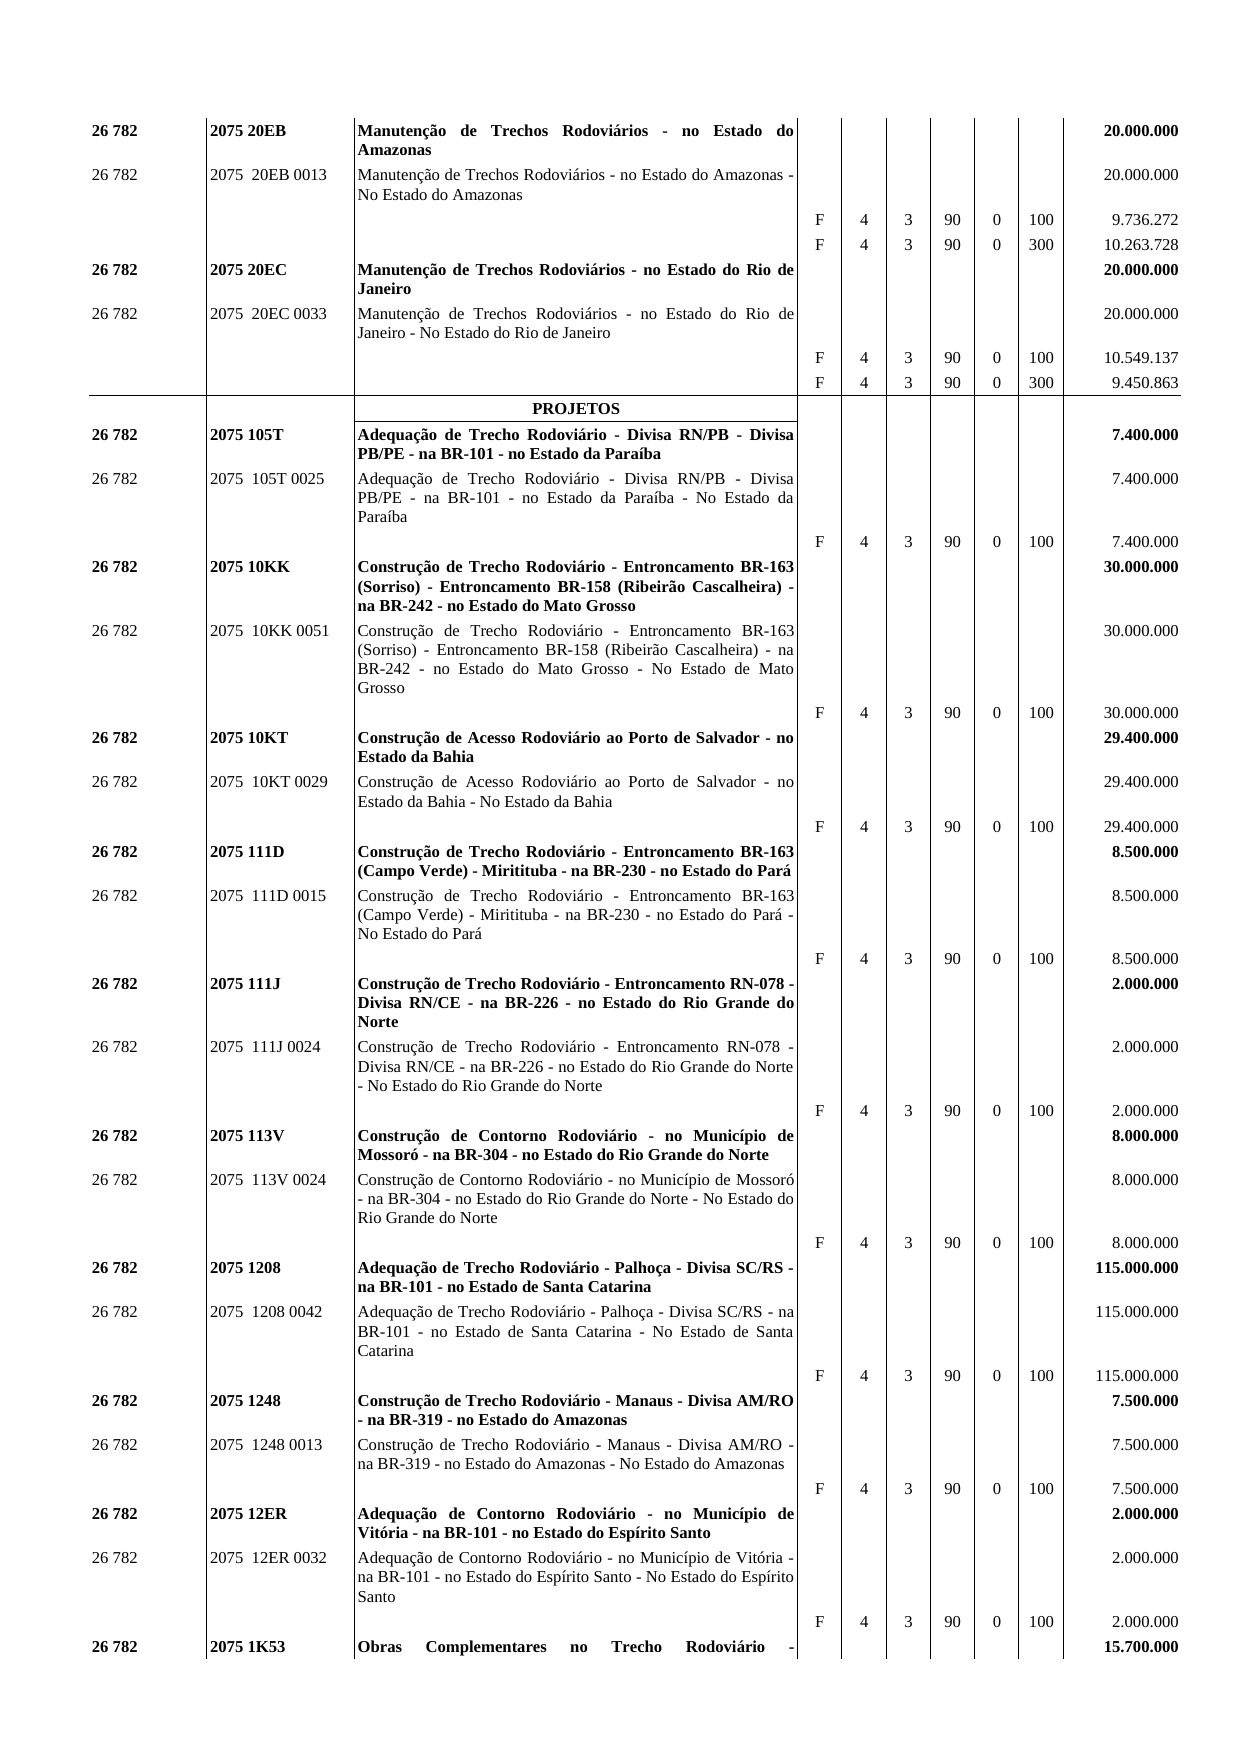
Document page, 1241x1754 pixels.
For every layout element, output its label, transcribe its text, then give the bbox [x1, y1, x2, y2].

table_cell 0 [975, 1609, 1018, 1633]
table_cell F [798, 946, 841, 971]
table_cell [842, 1123, 886, 1167]
table_cell [798, 971, 841, 1034]
table_cell 3 [887, 946, 930, 971]
table_cell [975, 1545, 1018, 1608]
table_cell [1019, 1255, 1063, 1299]
table_cell [207, 206, 354, 231]
table_cell [887, 421, 930, 466]
table_cell [1019, 1299, 1063, 1363]
table_cell F [798, 345, 841, 370]
table_cell [887, 1034, 930, 1098]
table_cell 100 [1019, 345, 1063, 370]
table_cell [89, 1609, 206, 1633]
table_cell [207, 814, 354, 838]
table_cell [975, 883, 1018, 946]
table_cell [1019, 971, 1063, 1034]
table_cell [1019, 1167, 1063, 1230]
table_cell 8.500.000 [1064, 883, 1181, 946]
table_cell 26 782 [89, 466, 206, 529]
table_cell 0 [975, 206, 1018, 231]
table_cell [207, 1609, 354, 1633]
table_cell [931, 769, 974, 813]
table_cell [1019, 1388, 1063, 1432]
table_cell [1019, 1501, 1063, 1545]
table_cell [975, 118, 1018, 162]
table_cell 100 [1019, 1230, 1063, 1255]
table_cell [931, 1432, 974, 1476]
table_cell [842, 162, 886, 206]
table_cell Manutenção de Trechos Rodoviários - no Estado do Amazonas [355, 118, 797, 162]
table_cell 100 [1019, 529, 1063, 554]
table_cell [1019, 256, 1063, 301]
table_cell [931, 1167, 974, 1230]
table_cell [89, 529, 206, 554]
table_cell 2075 111J [207, 971, 354, 1034]
table_cell [355, 1476, 797, 1501]
table_cell 26 782 [89, 1167, 206, 1230]
table_cell [1019, 725, 1063, 769]
table_cell [1019, 1432, 1063, 1476]
table_cell [931, 1299, 974, 1363]
table_cell [887, 1388, 930, 1432]
table_cell Manutenção de Trechos Rodoviários - no Estado do Rio de Janeiro [355, 256, 797, 301]
table_cell 2075 111D 0015 [207, 883, 354, 946]
table_cell [975, 1167, 1018, 1230]
table_cell 29.400.000 [1064, 769, 1181, 813]
table_cell [842, 1545, 886, 1608]
table_cell 4 [842, 1230, 886, 1255]
table_cell 26 782 [89, 1034, 206, 1098]
table_cell F [798, 529, 841, 554]
table_cell [89, 345, 206, 370]
table_cell [842, 1432, 886, 1476]
table_cell [1019, 1034, 1063, 1098]
table_cell [931, 883, 974, 946]
table_cell 3 [887, 1609, 930, 1633]
table_cell [842, 1634, 886, 1658]
table_cell 2.000.000 [1064, 1034, 1181, 1098]
table_cell 10.263.728 [1064, 231, 1181, 256]
table_cell 3 [887, 1230, 930, 1255]
table_cell [1019, 618, 1063, 700]
table_cell [887, 396, 930, 421]
table_cell [842, 839, 886, 883]
table_cell Construção de Acesso Rodoviário ao Porto de Salvador - no Estado da Bahia - No Estado da Bahia [355, 769, 797, 813]
table_cell 26 782 [89, 883, 206, 946]
table_cell 0 [975, 1363, 1018, 1388]
table_cell 3 [887, 1363, 930, 1388]
table_cell [931, 301, 974, 345]
table_cell 2075 1248 0013 [207, 1432, 354, 1476]
table_cell Construção de Trecho Rodoviário - Entroncamento BR-163 (Sorriso) - Entroncamento BR-158 (Ribeirão Cascalheira) - na BR-242 - no Estado do Mato Grosso [355, 554, 797, 618]
table_cell [798, 1501, 841, 1545]
table_cell 8.500.000 [1064, 946, 1181, 971]
table_cell [355, 700, 797, 725]
table_cell [887, 1501, 930, 1545]
table_cell Adequação de Contorno Rodoviário - no Município de Vitória - na BR-101 - no Estado do Espírito Santo - No Estado do Espírito Santo [355, 1545, 797, 1608]
table_cell 26 782 [89, 618, 206, 700]
table_cell [798, 1388, 841, 1432]
table_cell [355, 345, 797, 370]
table_cell 0 [975, 700, 1018, 725]
table_cell [887, 1123, 930, 1167]
table_cell 2075 20EB 0013 [207, 162, 354, 206]
table_cell 2.000.000 [1064, 971, 1181, 1034]
table_cell [798, 1034, 841, 1098]
table_cell 90 [931, 1230, 974, 1255]
table_cell 8.000.000 [1064, 1167, 1181, 1230]
table_cell Adequação de Trecho Rodoviário - Divisa RN/PB - Divisa PB/PE - na BR-101 - no Estado da Paraíba - No Estado da Paraíba [355, 466, 797, 529]
table_cell Construção de Trecho Rodoviário - Entroncamento BR-163 (Campo Verde) - Miritituba - na BR-230 - no Estado do Pará - No Estado do Pará [355, 883, 797, 946]
table_cell [798, 839, 841, 883]
table_cell [842, 118, 886, 162]
table_cell F [798, 814, 841, 838]
table_cell 20.000.000 [1064, 162, 1181, 206]
table_cell [355, 1363, 797, 1388]
table_cell [89, 231, 206, 256]
table_cell [975, 618, 1018, 700]
table_cell 2.000.000 [1064, 1545, 1181, 1608]
table_cell 4 [842, 1363, 886, 1388]
table_cell 100 [1019, 1609, 1063, 1633]
table_cell [1019, 554, 1063, 618]
table_cell [89, 814, 206, 838]
table_cell 4 [842, 370, 886, 395]
table_cell 2075 1248 [207, 1388, 354, 1432]
table_cell 3 [887, 814, 930, 838]
table_cell 100 [1019, 946, 1063, 971]
table_cell 26 782 [89, 1634, 206, 1658]
table_cell [1019, 1545, 1063, 1608]
table_cell 26 782 [89, 839, 206, 883]
table_cell [89, 1230, 206, 1255]
table_cell Manutenção de Trechos Rodoviários - no Estado do Amazonas - No Estado do Amazonas [355, 162, 797, 206]
table_cell 115.000.000 [1064, 1299, 1181, 1363]
table_cell [798, 1634, 841, 1658]
table_cell [975, 1634, 1018, 1658]
table_cell [975, 554, 1018, 618]
table_cell 90 [931, 1098, 974, 1123]
table_cell 90 [931, 529, 974, 554]
table_cell [931, 1545, 974, 1608]
table_cell 3 [887, 529, 930, 554]
table_cell [887, 301, 930, 345]
table_cell [89, 1098, 206, 1123]
table_cell 0 [975, 1476, 1018, 1501]
table_cell [798, 1432, 841, 1476]
table_cell Construção de Trecho Rodoviário - Entroncamento BR-163 (Campo Verde) - Miritituba - na BR-230 - no Estado do Pará [355, 839, 797, 883]
table_cell Adequação de Trecho Rodoviário - Divisa RN/PB - Divisa PB/PE - na BR-101 - no Estado da Paraíba [355, 422, 797, 466]
table_cell 2075 111J 0024 [207, 1034, 354, 1098]
table_cell [931, 1388, 974, 1432]
table_cell [931, 1255, 974, 1299]
table_cell 90 [931, 345, 974, 370]
table_cell [887, 769, 930, 813]
table_cell 2075 20EC 0033 [207, 301, 354, 345]
table_cell [931, 725, 974, 769]
table_cell [798, 256, 841, 301]
table_cell 4 [842, 1609, 886, 1633]
table_cell [1019, 1123, 1063, 1167]
table_cell Manutenção de Trechos Rodoviários - no Estado do Rio de Janeiro - No Estado do Rio de Janeiro [355, 301, 797, 345]
table_cell 3 [887, 370, 930, 395]
table_cell 100 [1019, 814, 1063, 838]
table_cell F [798, 206, 841, 231]
table_cell 2075 113V [207, 1123, 354, 1167]
table_cell 2075 10KK 0051 [207, 618, 354, 700]
table_cell 7.500.000 [1064, 1476, 1181, 1501]
table_cell 3 [887, 231, 930, 256]
table_cell 90 [931, 1363, 974, 1388]
table_cell [842, 769, 886, 813]
table_cell 20.000.000 [1064, 301, 1181, 345]
table_cell 26 782 [89, 1545, 206, 1608]
table_cell 30.000.000 [1064, 700, 1181, 725]
table_cell [355, 946, 797, 971]
table_cell [798, 1123, 841, 1167]
table_cell 20.000.000 [1064, 118, 1181, 162]
table_cell [842, 554, 886, 618]
table_cell [355, 231, 797, 256]
table_cell [1019, 118, 1063, 162]
table_cell Obras Complementares no Trecho Rodoviário [355, 1634, 797, 1658]
table_cell [798, 301, 841, 345]
table_cell 26 782 [89, 971, 206, 1034]
table_cell 30.000.000 [1064, 618, 1181, 700]
table_cell 29.400.000 [1064, 725, 1181, 769]
table_cell 8.000.000 [1064, 1123, 1181, 1167]
table_cell [207, 370, 354, 395]
table_cell 4 [842, 206, 886, 231]
table_cell [931, 1034, 974, 1098]
table_cell 7.400.000 [1064, 421, 1181, 466]
table_cell [975, 162, 1018, 206]
table_cell 2075 1208 [207, 1255, 354, 1299]
table_cell [1019, 839, 1063, 883]
table_cell 26 782 [89, 118, 206, 162]
table_cell [207, 1476, 354, 1501]
table_cell 0 [975, 529, 1018, 554]
table_cell 100 [1019, 1363, 1063, 1388]
table_cell [887, 1545, 930, 1608]
table_cell [887, 839, 930, 883]
table_cell [842, 971, 886, 1034]
table_cell 4 [842, 814, 886, 838]
table_cell [975, 1123, 1018, 1167]
table_cell [798, 554, 841, 618]
table_cell 26 782 [89, 1501, 206, 1545]
table_cell [798, 1545, 841, 1608]
table_cell 20.000.000 [1064, 256, 1181, 301]
table_cell [975, 1034, 1018, 1098]
table_cell 300 [1019, 370, 1063, 395]
table_cell 0 [975, 814, 1018, 838]
table_cell 300 [1019, 231, 1063, 256]
table_cell [887, 971, 930, 1034]
table_cell [355, 1230, 797, 1255]
table_cell 2.000.000 [1064, 1609, 1181, 1633]
table_cell 90 [931, 946, 974, 971]
table_cell [842, 618, 886, 700]
table_cell Construção de Trecho Rodoviário - Entroncamento RN-078 - Divisa RN/CE - na BR-226 - no Estado do Rio Grande do Norte [355, 971, 797, 1034]
table_cell [887, 162, 930, 206]
table_cell 4 [842, 1476, 886, 1501]
table_cell [931, 839, 974, 883]
table_cell [931, 971, 974, 1034]
table_cell [798, 725, 841, 769]
table_cell 26 782 [89, 421, 206, 466]
table_cell [842, 1034, 886, 1098]
table_cell [355, 814, 797, 838]
table_cell [931, 1123, 974, 1167]
table_cell [842, 1255, 886, 1299]
table_cell Construção de Trecho Rodoviário - Entroncamento BR-163 (Sorriso) - Entroncamento BR-158 (Ribeirão Cascalheira) - na BR-242 - no Estado do Mato Grosso - No Estado de Mato Grosso [355, 618, 797, 700]
table_cell 8.000.000 [1064, 1230, 1181, 1255]
table_cell 26 782 [89, 162, 206, 206]
table_cell [798, 769, 841, 813]
table_cell [207, 1363, 354, 1388]
table_cell 29.400.000 [1064, 814, 1181, 838]
table_cell [355, 1609, 797, 1633]
table_cell [842, 396, 886, 421]
table_cell 2075 10KT [207, 725, 354, 769]
table_cell [1019, 883, 1063, 946]
table_cell [887, 118, 930, 162]
table_cell 4 [842, 700, 886, 725]
table_cell [798, 883, 841, 946]
table_cell [842, 883, 886, 946]
table_cell 26 782 [89, 554, 206, 618]
table_cell [931, 256, 974, 301]
table_cell 100 [1019, 206, 1063, 231]
table_cell 26 782 [89, 769, 206, 813]
table_cell F [798, 231, 841, 256]
table_cell [355, 206, 797, 231]
table_cell 2075 105T 0025 [207, 466, 354, 529]
table_cell 115.000.000 [1064, 1255, 1181, 1299]
table_cell [798, 1299, 841, 1363]
table_cell [207, 396, 354, 421]
table_cell [355, 1098, 797, 1123]
table_cell [887, 1167, 930, 1230]
table_cell Adequação de Contorno Rodoviário - no Município de Vitória - na BR-101 - no Estado do Espírito Santo [355, 1501, 797, 1545]
table_cell [931, 162, 974, 206]
table_cell 100 [1019, 1476, 1063, 1501]
table_cell [842, 1167, 886, 1230]
table_cell [975, 1432, 1018, 1476]
table_cell 7.500.000 [1064, 1388, 1181, 1432]
table_cell [975, 769, 1018, 813]
table_cell 2075 10KT 0029 [207, 769, 354, 813]
table_cell [887, 1634, 930, 1658]
table_cell [887, 1432, 930, 1476]
table_cell [842, 421, 886, 466]
table_cell 26 782 [89, 256, 206, 301]
table_cell Construção de Contorno Rodoviário - no Município de Mossoró - na BR-304 - no Estado do Rio Grande do Norte - No Estado do Rio Grande do Norte [355, 1167, 797, 1230]
table_cell 90 [931, 1476, 974, 1501]
table_cell 26 782 [89, 1432, 206, 1476]
table_cell [798, 618, 841, 700]
table_cell [931, 1634, 974, 1658]
table_cell 30.000.000 [1064, 554, 1181, 618]
table_cell [207, 345, 354, 370]
table_cell [207, 946, 354, 971]
table_cell [1019, 162, 1063, 206]
table_cell 7.500.000 [1064, 1432, 1181, 1476]
table_cell 2075 105T [207, 421, 354, 466]
table_cell [89, 206, 206, 231]
table_cell [798, 421, 841, 466]
table_cell 2075 113V 0024 [207, 1167, 354, 1230]
table_cell 26 782 [89, 301, 206, 345]
table_cell 4 [842, 231, 886, 256]
table_cell [975, 725, 1018, 769]
table_cell [1064, 396, 1181, 421]
table_cell 7.400.000 [1064, 529, 1181, 554]
table_cell [931, 421, 974, 466]
table_cell 2075 20EB [207, 118, 354, 162]
table_cell 0 [975, 370, 1018, 395]
table_cell [842, 256, 886, 301]
table_cell [975, 301, 1018, 345]
table_cell [89, 700, 206, 725]
table_cell [931, 396, 974, 421]
table_cell F [798, 1476, 841, 1501]
table_cell 90 [931, 1609, 974, 1633]
table_cell Adequação de Trecho Rodoviário - Palhoça - Divisa SC/RS - na BR-101 - no Estado de Santa Catarina - No Estado de Santa Catarina [355, 1299, 797, 1363]
table_cell [842, 1501, 886, 1545]
table_cell [975, 421, 1018, 466]
table_cell F [798, 370, 841, 395]
table_cell 2075 10KK [207, 554, 354, 618]
table_cell [975, 1501, 1018, 1545]
table_cell Projetos [355, 396, 797, 421]
table_cell F [798, 1230, 841, 1255]
table_cell [355, 529, 797, 554]
table_cell 3 [887, 206, 930, 231]
table_cell [798, 162, 841, 206]
table_cell [887, 256, 930, 301]
table_cell 9.736.272 [1064, 206, 1181, 231]
table_cell F [798, 1363, 841, 1388]
table_cell [1019, 421, 1063, 466]
table_cell 90 [931, 206, 974, 231]
table_cell Construção de Trecho Rodoviário - Manaus - Divisa AM/RO - na BR-319 - no Estado do Amazonas - No Estado do Amazonas [355, 1432, 797, 1476]
table_cell [207, 700, 354, 725]
table_cell 2075 111D [207, 839, 354, 883]
table_cell 4 [842, 529, 886, 554]
table_cell 0 [975, 1230, 1018, 1255]
table_cell [1019, 769, 1063, 813]
table_cell 0 [975, 1098, 1018, 1123]
table_cell 26 782 [89, 1255, 206, 1299]
table_cell [89, 946, 206, 971]
table_cell F [798, 1609, 841, 1633]
table_cell [798, 396, 841, 421]
table_cell 10.549.137 [1064, 345, 1181, 370]
table_cell [842, 725, 886, 769]
table_cell 2.000.000 [1064, 1501, 1181, 1545]
table_cell [887, 466, 930, 529]
table_cell 15.700.000 [1064, 1634, 1181, 1658]
table_cell 26 782 [89, 725, 206, 769]
table_cell [931, 554, 974, 618]
table_cell 2.000.000 [1064, 1098, 1181, 1123]
table_cell [842, 301, 886, 345]
table_cell 2075 12ER [207, 1501, 354, 1545]
table_cell 0 [975, 946, 1018, 971]
table_cell [355, 370, 797, 395]
table_cell [887, 883, 930, 946]
table_cell 0 [975, 231, 1018, 256]
table_cell 26 782 [89, 1299, 206, 1363]
table_cell [89, 370, 206, 395]
table_cell [975, 971, 1018, 1034]
table_cell [207, 1230, 354, 1255]
table_cell [931, 1501, 974, 1545]
table_cell [798, 1167, 841, 1230]
table_cell [89, 1476, 206, 1501]
table_cell 4 [842, 345, 886, 370]
table_cell Construção de Contorno Rodoviário - no Município de Mossoró - na BR-304 - no Estado do Rio Grande do Norte [355, 1123, 797, 1167]
table_cell 0 [975, 345, 1018, 370]
table_cell [1019, 466, 1063, 529]
table_cell [798, 118, 841, 162]
table_cell [931, 618, 974, 700]
table_cell [1019, 301, 1063, 345]
table_cell [798, 466, 841, 529]
table_cell [975, 839, 1018, 883]
table_cell [1019, 396, 1063, 421]
table_cell [975, 1388, 1018, 1432]
table_cell 115.000.000 [1064, 1363, 1181, 1388]
table_cell F [798, 700, 841, 725]
table_cell 90 [931, 700, 974, 725]
table_cell 26 782 [89, 1388, 206, 1432]
table_cell [207, 1098, 354, 1123]
table_cell 100 [1019, 1098, 1063, 1123]
table_cell [842, 466, 886, 529]
table_cell [887, 554, 930, 618]
table_cell [887, 618, 930, 700]
table_cell 4 [842, 946, 886, 971]
table_cell Construção de Acesso Rodoviário ao Porto de Salvador - no Estado da Bahia [355, 725, 797, 769]
table_cell 90 [931, 370, 974, 395]
table_cell 7.400.000 [1064, 466, 1181, 529]
table_cell [89, 1363, 206, 1388]
table_cell 2075 12ER 0032 [207, 1545, 354, 1608]
table_cell Adequação de Trecho Rodoviário - Palhoça - Divisa SC/RS - na BR-101 - no Estado de Santa Catarina [355, 1255, 797, 1299]
table_cell [887, 1255, 930, 1299]
table_cell 4 [842, 1098, 886, 1123]
table_cell 2075 1208 0042 [207, 1299, 354, 1363]
table_cell 100 [1019, 700, 1063, 725]
table_cell [887, 1299, 930, 1363]
table_cell F [798, 1098, 841, 1123]
table_cell [975, 256, 1018, 301]
table_cell [975, 1255, 1018, 1299]
table_cell 3 [887, 345, 930, 370]
table_cell 9.450.863 [1064, 370, 1181, 395]
table_cell Construção de Trecho Rodoviário - Manaus - Divisa AM/RO - na BR-319 - no Estado do Amazonas [355, 1388, 797, 1432]
table_cell [975, 466, 1018, 529]
table_cell 90 [931, 814, 974, 838]
table_cell [207, 529, 354, 554]
table_cell 3 [887, 1098, 930, 1123]
table_cell 8.500.000 [1064, 839, 1181, 883]
table_cell 2075 1K53 [207, 1634, 354, 1658]
table_cell 26 782 [89, 1123, 206, 1167]
table_cell Construção de Trecho Rodoviário - Entroncamento RN-078 - Divisa RN/CE - na BR-226 - no Estado do Rio Grande do Norte - No Estado do Rio Grande do Norte [355, 1034, 797, 1098]
table_cell [798, 1255, 841, 1299]
table_cell [887, 725, 930, 769]
table_cell [975, 1299, 1018, 1363]
table_cell [931, 466, 974, 529]
table_cell [842, 1388, 886, 1432]
table_cell 2075 20EC [207, 256, 354, 301]
table_cell 3 [887, 1476, 930, 1501]
table_cell [207, 231, 354, 256]
table_cell [89, 396, 206, 421]
table_cell [975, 396, 1018, 421]
table_cell [842, 1299, 886, 1363]
table_cell [1019, 1634, 1063, 1658]
table_cell [931, 118, 974, 162]
table_cell 90 [931, 231, 974, 256]
table_cell 3 [887, 700, 930, 725]
